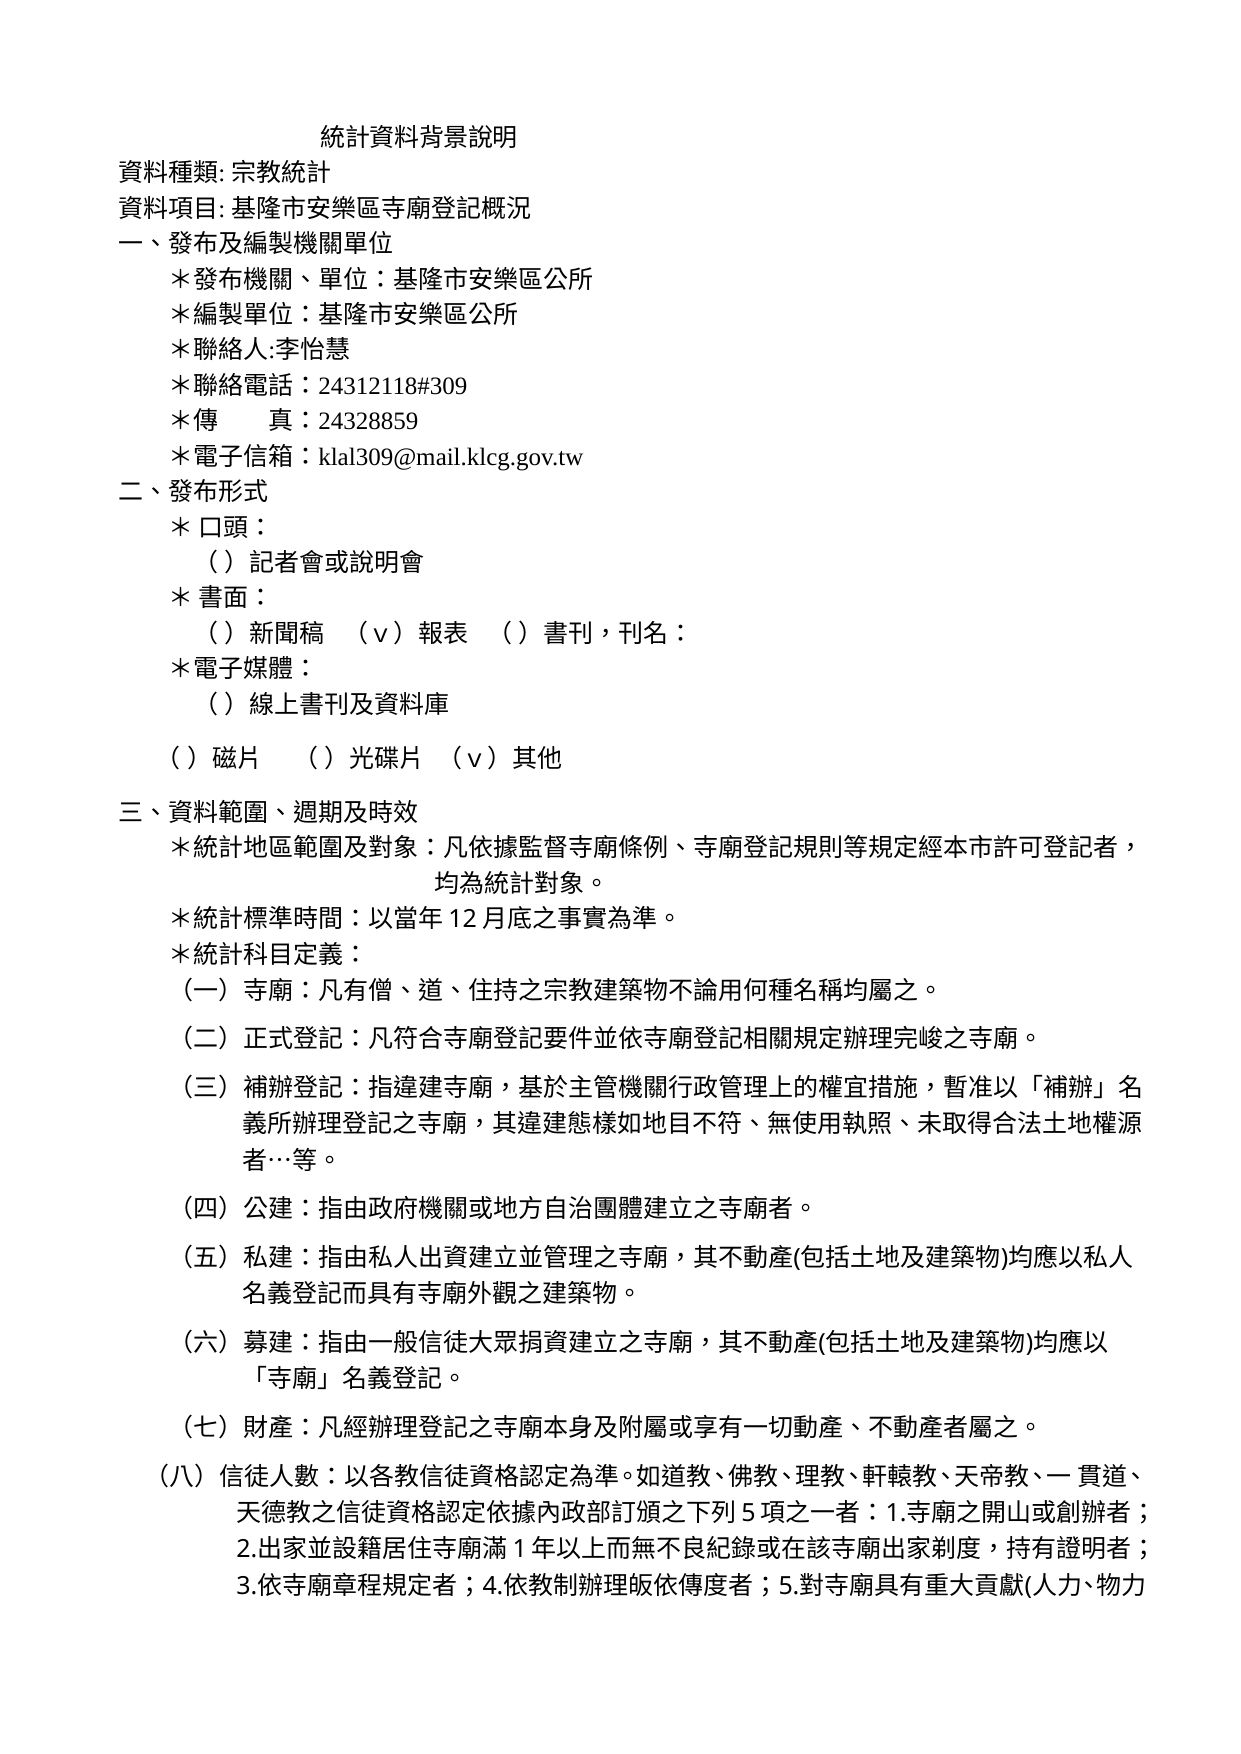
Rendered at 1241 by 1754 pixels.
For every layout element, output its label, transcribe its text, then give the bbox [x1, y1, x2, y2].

text 一、發布及編製機關單位 [118, 224, 1144, 260]
text （ ）磁片 （ ）光碟片 （ｖ）其他 [118, 739, 1144, 774]
text （ ）新聞稿 （ｖ）報表 （ ）書刊，刊名： [193, 614, 1144, 649]
text ＊聯絡人:李怡慧 [168, 331, 1144, 366]
text （ ）記者會或說明會 [193, 543, 1144, 578]
text （四）公建：指由政府機關或地方自治團體建立之寺廟者。 [168, 1189, 1144, 1225]
list 書面： [168, 578, 1144, 614]
list 口頭： [168, 508, 1144, 543]
text （二）正式登記：凡符合寺廟登記要件並依寺廟登記相關規定辦理完峻之寺廟。 [168, 1019, 1144, 1055]
text 資料項目: 基隆市安樂區寺廟登記概況 [118, 189, 1144, 224]
text （三）補辦登記：指違建寺廟，基於主管機關行政管理上的權宜措施，暫准以「補辦」名義所辦理登記之寺廟，其違建態樣如地目不符、無使用執照、未取得合法土地權源者…等。 [168, 1068, 1144, 1176]
text ＊傳 真：24328859 [168, 401, 1144, 437]
text 三、資料範圍、週期及時效 [118, 793, 1144, 828]
text ＊統計科目定義： [168, 935, 1144, 970]
text ＊統計標準時間：以當年12月底之事實為準。 [168, 899, 1144, 935]
text （ ）線上書刊及資料庫 [193, 685, 1144, 720]
text （六）募建：指由一般信徒大眾捐資建立之寺廟，其不動產(包括土地及建築物)均應以「寺廟」名義登記。 [168, 1323, 1144, 1395]
text 統計資料背景說明 [168, 118, 1171, 153]
text （一）寺廟：凡有僧、道、住持之宗教建築物不論用何種名稱均屬之。 [168, 970, 1144, 1006]
text 資料種類: 宗教統計 [118, 153, 1144, 189]
text ＊統計地區範圍及對象：凡依據監督寺廟條例、寺廟登記規則等規定經本市許可登記者，均為統計對象。 [168, 828, 1144, 899]
text 二、發布形式 [118, 472, 1144, 508]
text ＊電子信箱：klal309@mail.klcg.gov.tw [168, 437, 1144, 472]
text ＊電子媒體： [168, 649, 1144, 685]
text （八）信徒人數：以各教信徒資格認定為準。如道教、佛教、理教、軒轅教、天帝教、一 貫道、天德教之信徒資格認定依據內政部訂頒之下列5項之一者：1.寺廟之開山或創辦者；2.出家並設籍居住寺廟滿1年以上而無不良紀錄或在該寺廟出家剃度，持有證明者；3.依寺廟章程規定者；4.依教制辦理皈依傳度者；5.對寺廟具有重大貢獻(人力、物力、公益、慈善、教化事業)者；或依其章程規定所列之信徒資格者。 [118, 1456, 1144, 1601]
text ＊聯絡電話：24312118#309 [168, 366, 1144, 401]
text （五）私建：指由私人出資建立並管理之寺廟，其不動產(包括土地及建築物)均應以私人名義登記而具有寺廟外觀之建築物。 [168, 1238, 1144, 1310]
text ＊編製單位：基隆市安樂區公所 [168, 295, 1144, 331]
text ＊發布機關、單位：基隆市安樂區公所 [168, 260, 1144, 295]
text （七）財產：凡經辦理登記之寺廟本身及附屬或享有一切動產、不動產者屬之。 [168, 1408, 1144, 1444]
